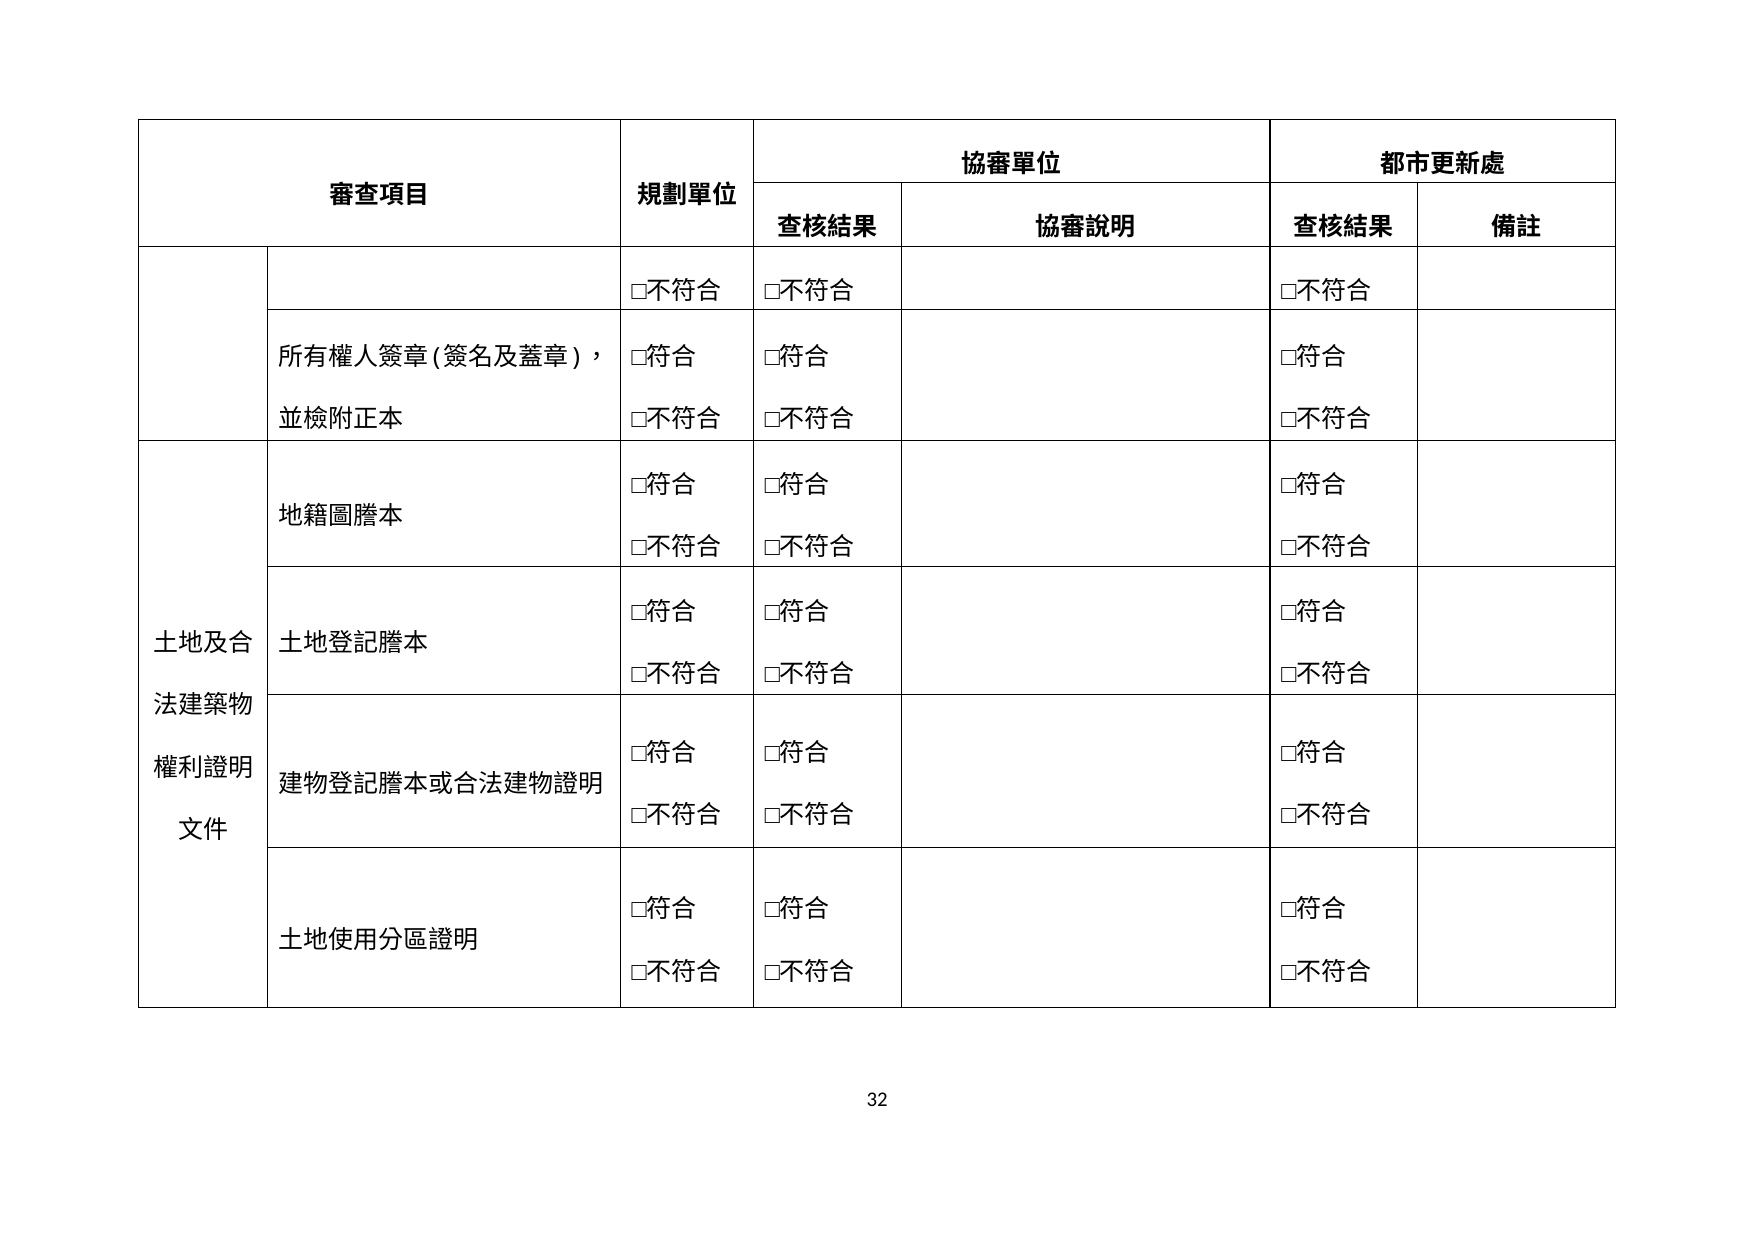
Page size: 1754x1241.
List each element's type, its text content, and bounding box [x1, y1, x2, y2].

table_cell [1418, 567, 1615, 694]
table_cell □符合 □不符合 [754, 310, 901, 439]
table_cell □符合 □不符合 [621, 567, 753, 694]
table_cell □符合 □不符合 [754, 567, 901, 694]
table_cell 土地及合法建築物權利證明文件 [139, 441, 267, 1007]
table_cell □符合 □不符合 [754, 695, 901, 847]
table_cell [902, 247, 1269, 309]
table_cell 地籍圖謄本 [268, 441, 620, 566]
table_cell 土地使用分區證明 [268, 848, 620, 1007]
table_cell [902, 848, 1269, 1007]
table_cell □符合 □不符合 [1271, 695, 1417, 847]
table_cell □符合 □不符合 [754, 441, 901, 566]
table_header 都市更新處 [1271, 120, 1615, 182]
table_cell 所有權人簽章(簽名及蓋章)，並檢附正本 [268, 310, 620, 439]
table_cell 查核結果 [754, 183, 901, 246]
table_header 協審單位 [754, 120, 1269, 182]
table_cell [902, 695, 1269, 847]
table_cell □不符合 [754, 247, 901, 309]
table_cell [139, 247, 267, 439]
table_cell □符合 □不符合 [1271, 567, 1417, 694]
table_cell □符合 □不符合 [1271, 848, 1417, 1007]
table_cell [902, 310, 1269, 439]
table_cell □符合 □不符合 [1271, 310, 1417, 439]
table_cell [1418, 848, 1615, 1007]
table_cell [902, 441, 1269, 566]
table_cell □符合 □不符合 [621, 695, 753, 847]
table_cell 建物登記謄本或合法建物證明 [268, 695, 620, 847]
table_cell [268, 247, 620, 309]
table_cell □符合 □不符合 [621, 441, 753, 566]
table_header 審查項目 [139, 120, 620, 246]
table_cell [1418, 310, 1615, 439]
table_cell [1418, 441, 1615, 566]
table_header 規劃單位 [621, 120, 753, 246]
table_cell 備註 [1418, 183, 1615, 246]
table_cell □不符合 [1271, 247, 1417, 309]
table_cell 協審說明 [902, 183, 1269, 246]
table_cell □符合 □不符合 [754, 848, 901, 1007]
table_cell [1418, 247, 1615, 309]
table_cell □符合 □不符合 [621, 310, 753, 439]
table_cell □符合 □不符合 [621, 848, 753, 1007]
table_cell 查核結果 [1271, 183, 1417, 246]
table_cell [902, 567, 1269, 694]
table_cell □符合 □不符合 [1271, 441, 1417, 566]
table_cell 土地登記謄本 [268, 567, 620, 694]
table_cell [1418, 695, 1615, 847]
table_cell □不符合 [621, 247, 753, 309]
